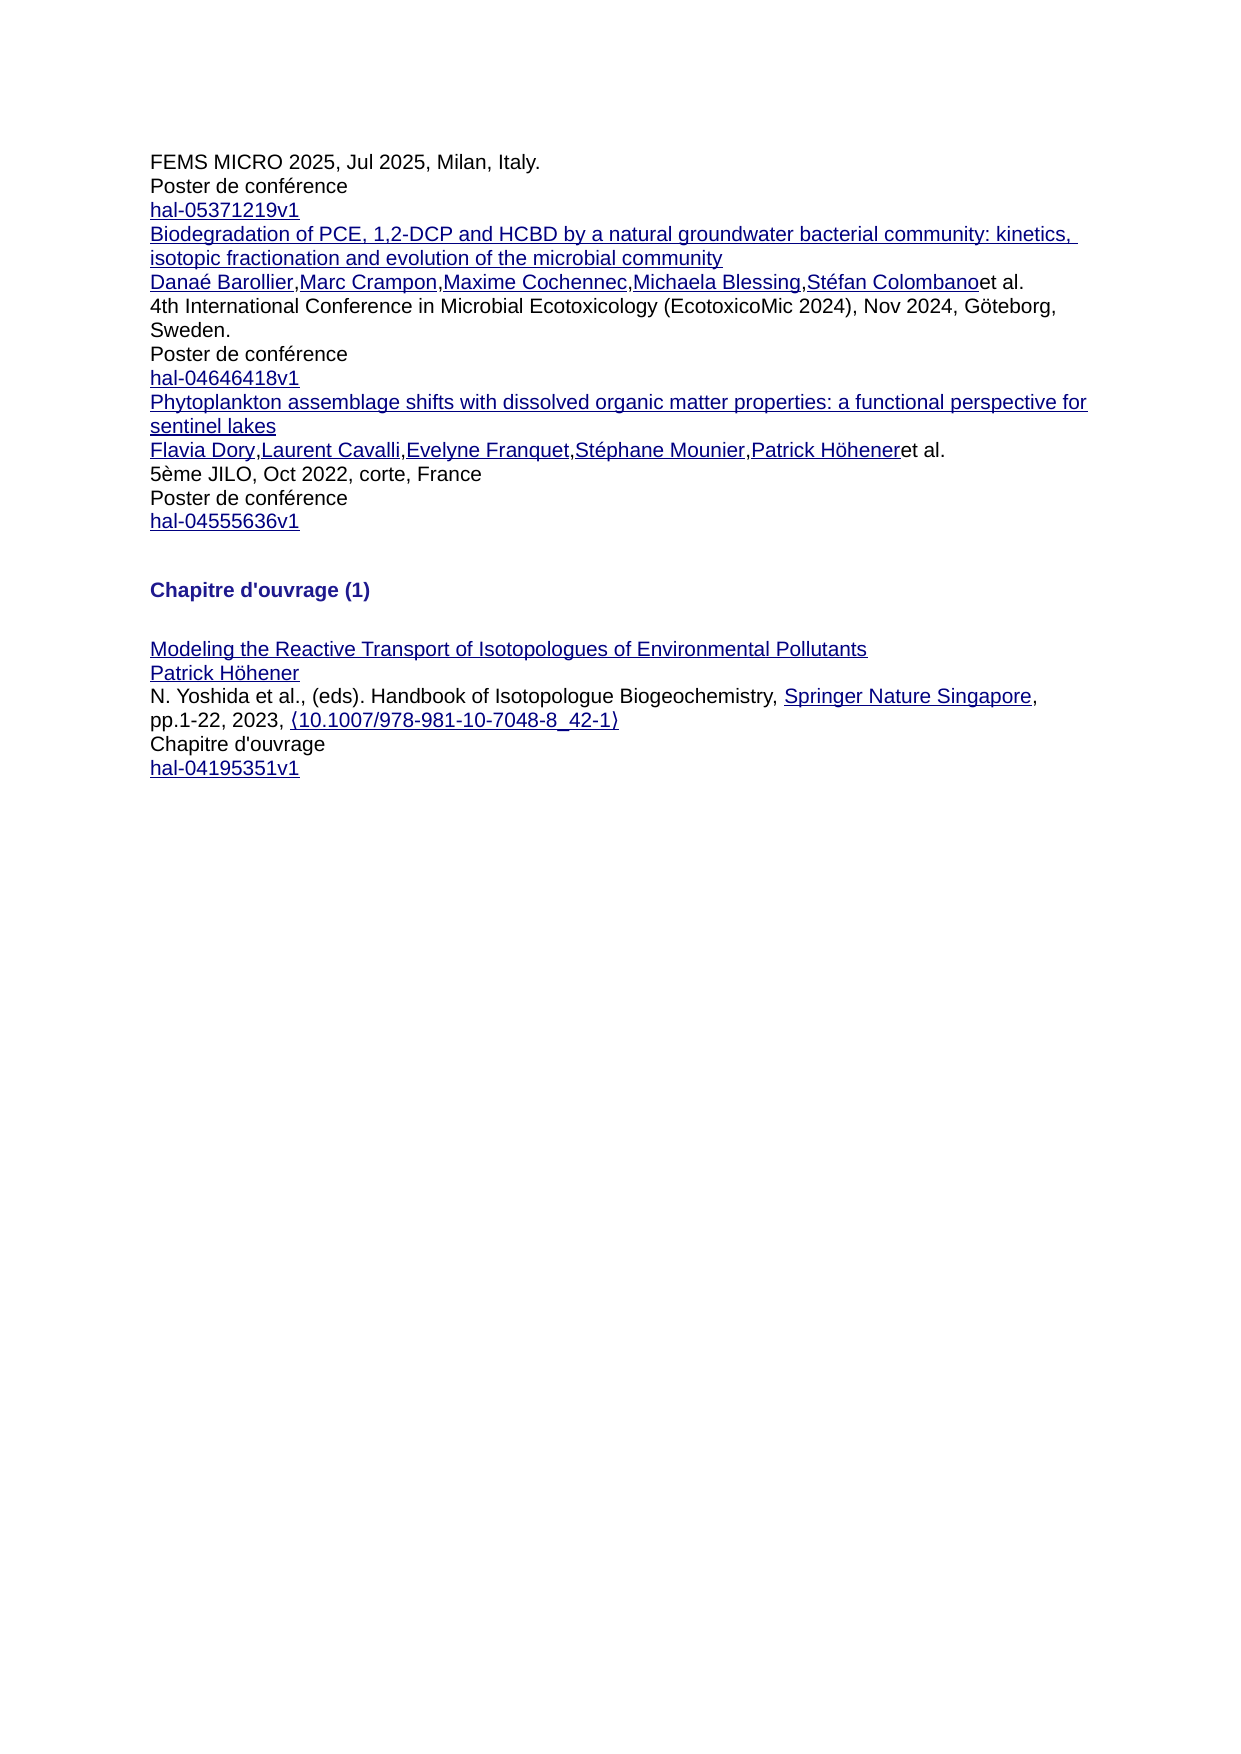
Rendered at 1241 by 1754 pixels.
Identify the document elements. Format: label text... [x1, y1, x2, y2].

table_header FEMS MICRO 2025, Jul 2025, Milan, Italy. Poster de conférence hal-05371219v1 [150, 150, 1090, 222]
subtitle Chapitre d'ouvrage (1) [150, 578, 1090, 602]
table_header Modeling the Reactive Transport of Isotopologues of Environmental Pollutants Patrick Höhener N. Yoshida et al., (eds). Handbook of Isotopologue Biogeochemistry, Springer Nature Singapore, pp.1-22, 2023, ⟨10.1007/978-981-10-7048-8_42-1⟩ Chapitre d'ouvrage hal-04195351v1 [150, 636, 1090, 780]
table_cell Biodegradation of PCE, 1,2-DCP and HCBD by a natural groundwater bacterial community: kinetics, isotopic fractionation and evolution of the microbial community Danaé Barollier,Marc Crampon,Maxime Cochennec,Michaela Blessing,Stéfan Colombanoet al. 4th International Conference in Microbial Ecotoxicology (EcotoxicoMic 2024), Nov 2024, Göteborg, Sweden. Poster de conférence hal-04646418v1 [150, 222, 1090, 389]
table_cell Phytoplankton assemblage shifts with dissolved organic matter properties: a functional perspective for sentinel lakes Flavia Dory,Laurent Cavalli,Evelyne Franquet,Stéphane Mounier,Patrick Höheneret al. 5ème JILO, Oct 2022, corte, France Poster de conférence hal-04555636v1 [150, 390, 1090, 533]
